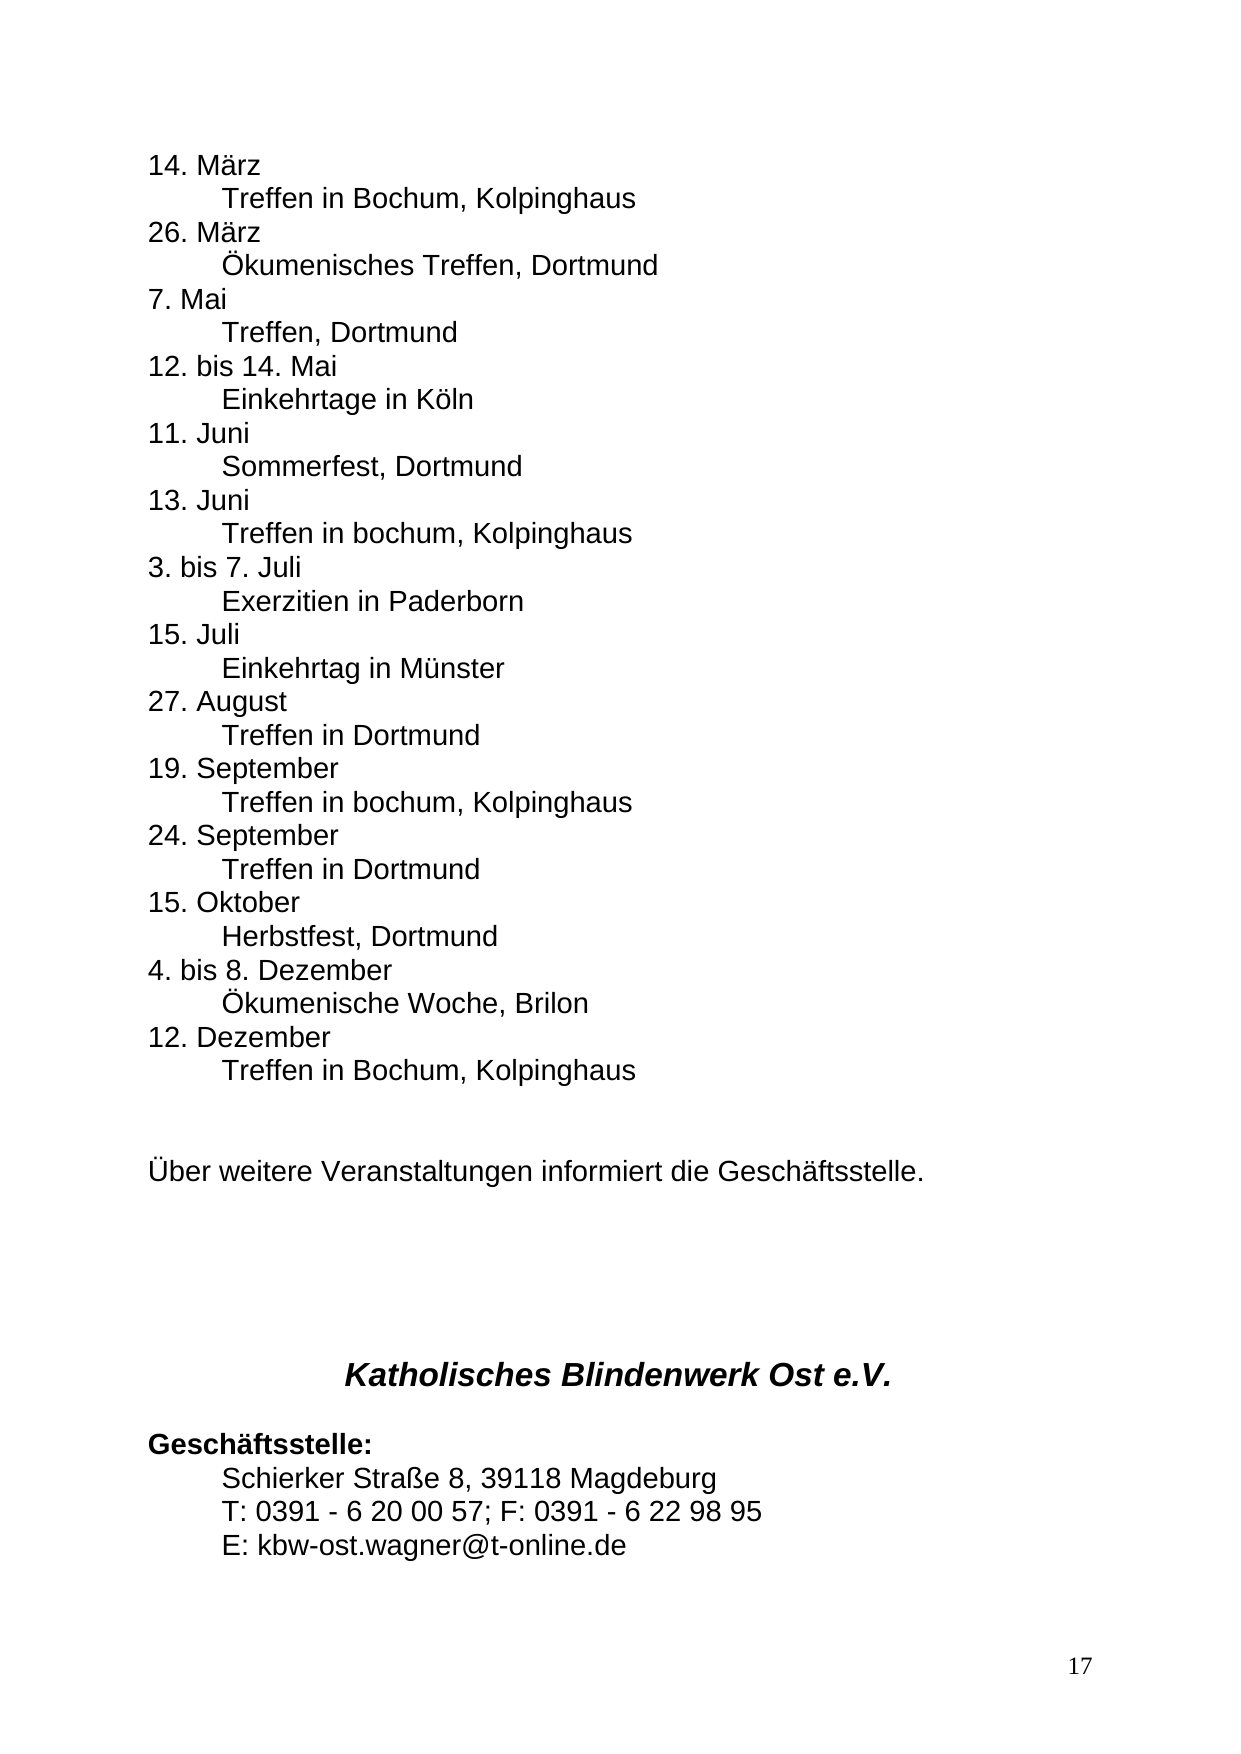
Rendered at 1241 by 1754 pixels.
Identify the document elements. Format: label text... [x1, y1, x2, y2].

text Über weitere Veranstaltungen informiert die Geschäftsstelle. [148, 1154, 1093, 1187]
text 15. Oktober [148, 886, 1093, 919]
text Geschäftsstelle: [148, 1427, 1093, 1461]
text 12. Dezember [148, 1020, 1093, 1053]
text Ökumenische Woche, Brilon [148, 986, 1093, 1020]
text Exerzitien in Paderborn [148, 584, 1093, 617]
text Einkehrtag in Münster [148, 651, 1093, 684]
text Schierker Straße 8, 39118 Magdeburg [148, 1461, 1093, 1494]
text 27. August [148, 684, 1093, 718]
text Sommerfest, Dortmund [148, 449, 1093, 483]
text 7. Mai [148, 282, 1093, 315]
text 3. bis 7. Juli [148, 550, 1093, 584]
text Treffen, Dortmund [148, 315, 1093, 349]
text Treffen in Bochum, Kolpinghaus [148, 1053, 1093, 1087]
text Treffen in bochum, Kolpinghaus [148, 517, 1093, 550]
text 15. Juli [148, 617, 1093, 651]
text 12. bis 14. Mai [148, 349, 1093, 382]
text Treffen in Bochum, Kolpinghaus [148, 181, 1093, 215]
text T: 0391 - 6 20 00 57; F: 0391 - 6 22 98 95 [148, 1494, 1093, 1528]
text 19. September [148, 751, 1093, 785]
text Treffen in bochum, Kolpinghaus [148, 785, 1093, 818]
text E: kbw-ost.wagner@t-online.de [148, 1528, 1093, 1561]
text Herbstfest, Dortmund [148, 919, 1093, 953]
text 4. bis 8. Dezember [148, 953, 1093, 986]
text Einkehrtage in Köln [148, 382, 1093, 416]
text Treffen in Dortmund [148, 718, 1093, 751]
text 14. März [148, 148, 1093, 181]
text 13. Juni [148, 483, 1093, 517]
text Ökumenisches Treffen, Dortmund [148, 248, 1093, 282]
text Treffen in Dortmund [148, 852, 1093, 886]
text 11. Juni [148, 416, 1093, 449]
text 26. März [148, 215, 1093, 248]
text 24. September [148, 818, 1093, 852]
text Katholisches Blindenwerk Ost e.V. [148, 1355, 1093, 1393]
